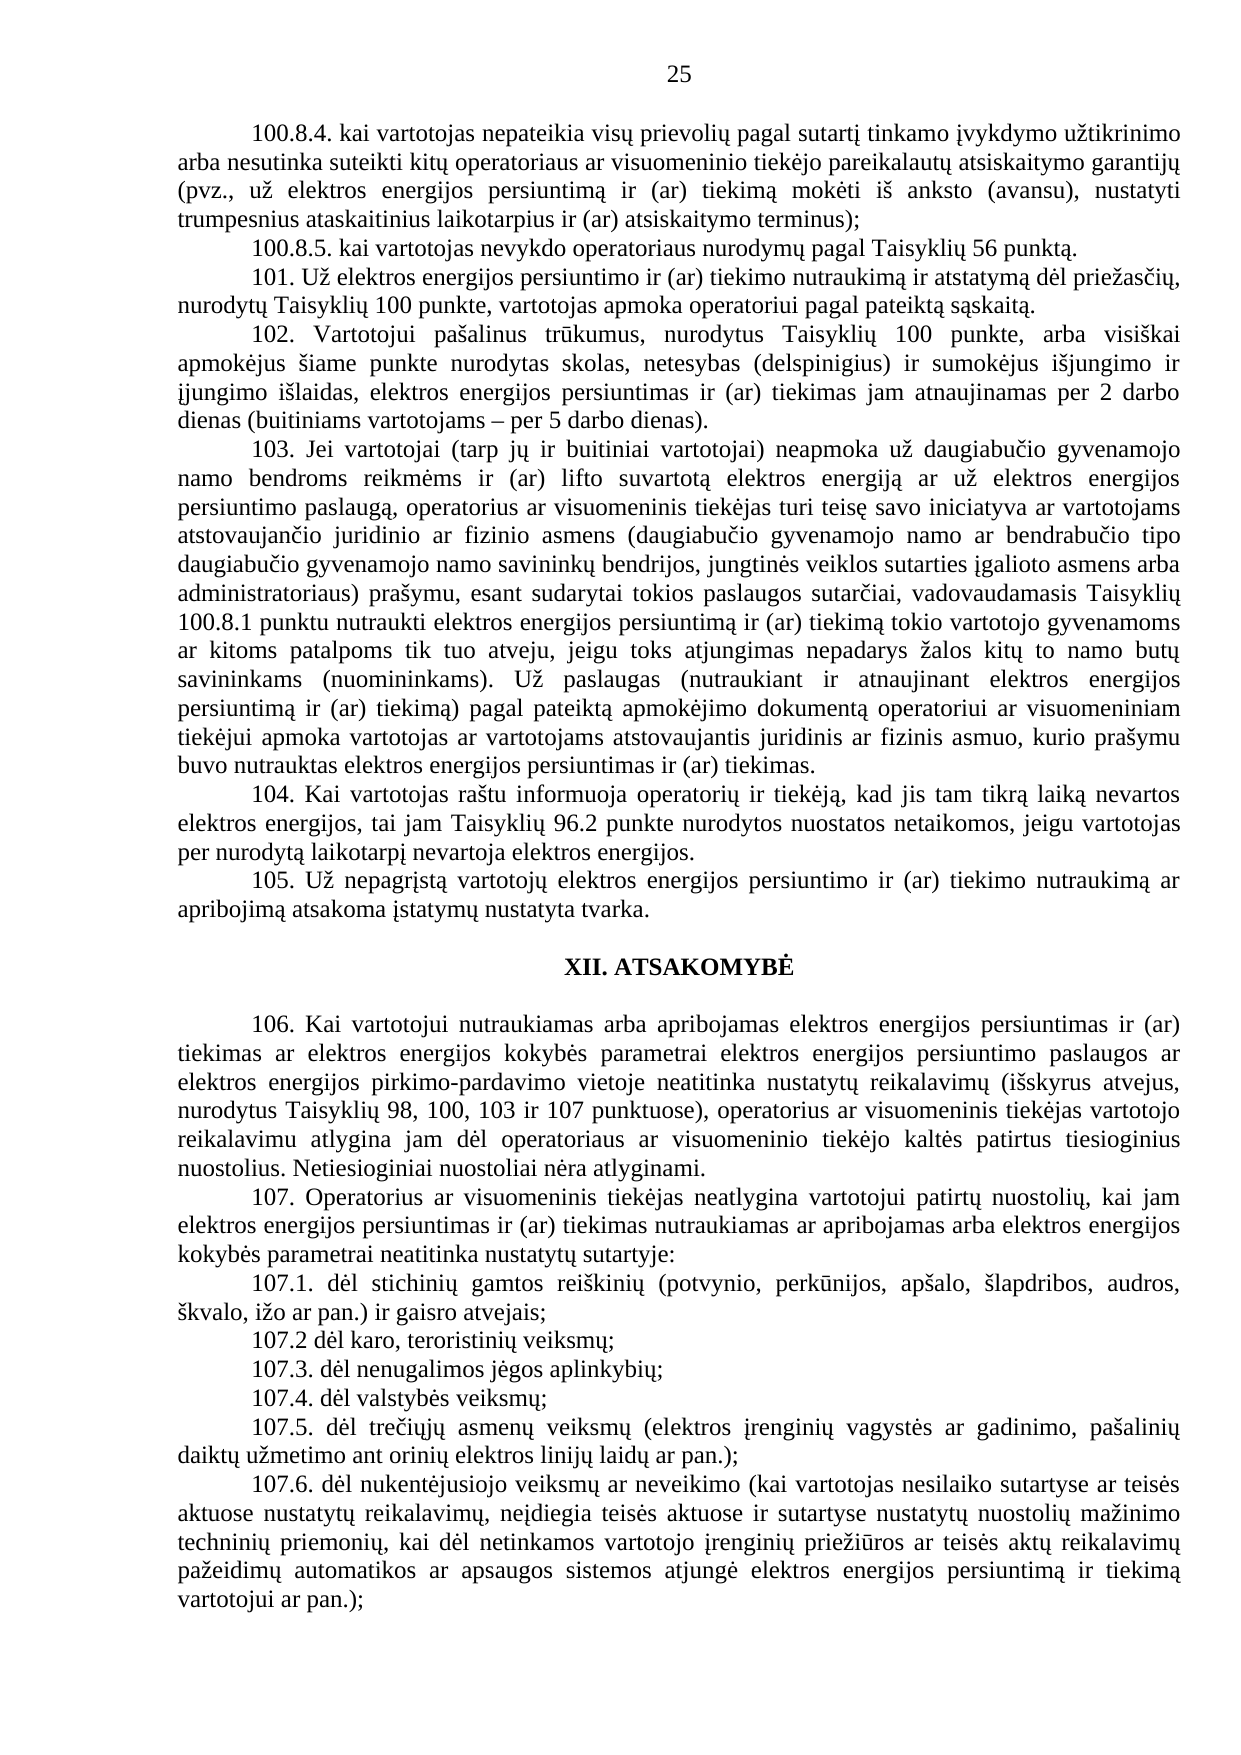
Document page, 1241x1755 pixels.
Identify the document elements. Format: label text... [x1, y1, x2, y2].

text 101. Už elektros energijos persiuntimo ir (ar) tiekimo nutraukimą ir atstatymą dėl priežasčių, nurodytų Taisyklių 100 punkte, vartotojas apmoka operatoriui pagal pateiktą sąskaitą. [177, 262, 1181, 319]
text 102. Vartotojui pašalinus trūkumus, nurodytus Taisyklių 100 punkte, arba visiškai apmokėjus šiame punkte nurodytas skolas, netesybas (delspinigius) ir sumokėjus išjungimo ir įjungimo išlaidas, elektros energijos persiuntimas ir (ar) tiekimas jam atnaujinamas per 2 darbo dienas (buitiniams vartotojams – per 5 darbo dienas). [177, 319, 1181, 434]
text 107.6. dėl nukentėjusiojo veiksmų ar neveikimo (kai vartotojas nesilaiko sutartyse ar teisės aktuose nustatytų reikalavimų, neįdiegia teisės aktuose ir sutartyse nustatytų nuostolių mažinimo techninių priemonių, kai dėl netinkamos vartotojo įrenginių priežiūros ar teisės aktų reikalavimų pažeidimų automatikos ar apsaugos sistemos atjungė elektros energijos persiuntimą ir tiekimą vartotojui ar pan.); [177, 1469, 1181, 1613]
text 107. Operatorius ar visuomeninis tiekėjas neatlygina vartotojui patirtų nuostolių, kai jam elektros energijos persiuntimas ir (ar) tiekimas nutraukiamas ar apribojamas arba elektros energijos kokybės parametrai neatitinka nustatytų sutartyje: [177, 1182, 1181, 1268]
text 100.8.4. kai vartotojas nepateikia visų prievolių pagal sutartį tinkamo įvykdymo užtikrinimo arba nesutinka suteikti kitų operatoriaus ar visuomeninio tiekėjo pareikalautų atsiskaitymo garantijų (pvz., už elektros energijos persiuntimą ir (ar) tiekimą mokėti iš anksto (avansu), nustatyti trumpesnius ataskaitinius laikotarpius ir (ar) atsiskaitymo terminus); [177, 118, 1181, 233]
text 107.2 dėl karo, teroristinių veiksmų; [177, 1326, 1181, 1354]
text 106. Kai vartotojui nutraukiamas arba apribojamas elektros energijos persiuntimas ir (ar) tiekimas ar elektros energijos kokybės parametrai elektros energijos persiuntimo paslaugos ar elektros energijos pirkimo-pardavimo vietoje neatitinka nustatytų reikalavimų (išskyrus atvejus, nurodytus Taisyklių 98, 100, 103 ir 107 punktuose), operatorius ar visuomeninis tiekėjas vartotojo reikalavimu atlygina jam dėl operatoriaus ar visuomeninio tiekėjo kaltės patirtus tiesioginius nuostolius. Netiesioginiai nuostoliai nėra atlyginami. [177, 1009, 1181, 1182]
text 107.3. dėl nenugalimos jėgos aplinkybių; [177, 1354, 1181, 1383]
text 107.4. dėl valstybės veiksmų; [177, 1383, 1181, 1412]
text 105. Už nepagrįstą vartotojų elektros energijos persiuntimo ir (ar) tiekimo nutraukimą ar apribojimą atsakoma įstatymų nustatyta tvarka. [177, 866, 1181, 923]
text XII. ATSAKOMYBĖ [177, 952, 1181, 981]
text 107.1. dėl stichinių gamtos reiškinių (potvynio, perkūnijos, apšalo, šlapdribos, audros, škvalo, ižo ar pan.) ir gaisro atvejais; [177, 1268, 1181, 1326]
text 103. Jei vartotojai (tarp jų ir buitiniai vartotojai) neapmoka už daugiabučio gyvenamojo namo bendroms reikmėms ir (ar) lifto suvartotą elektros energiją ar už elektros energijos persiuntimo paslaugą, operatorius ar visuomeninis tiekėjas turi teisę savo iniciatyva ar vartotojams atstovaujančio juridinio ar fizinio asmens (daugiabučio gyvenamojo namo ar bendrabučio tipo daugiabučio gyvenamojo namo savininkų bendrijos, jungtinės veiklos sutarties įgalioto asmens arba administratoriaus) prašymu, esant sudarytai tokios paslaugos sutarčiai, vadovaudamasis Taisyklių 100.8.1 punktu nutraukti elektros energijos persiuntimą ir (ar) tiekimą tokio vartotojo gyvenamoms ar kitoms patalpoms tik tuo atveju, jeigu toks atjungimas nepadarys žalos kitų to namo butų savininkams (nuomininkams). Už paslaugas (nutraukiant ir atnaujinant elektros energijos persiuntimą ir (ar) tiekimą) pagal pateiktą apmokėjimo dokumentą operatoriui ar visuomeniniam tiekėjui apmoka vartotojas ar vartotojams atstovaujantis juridinis ar fizinis asmuo, kurio prašymu buvo nutrauktas elektros energijos persiuntimas ir (ar) tiekimas. [177, 434, 1181, 779]
text 107.5. dėl trečiųjų asmenų veiksmų (elektros įrenginių vagystės ar gadinimo, pašalinių daiktų užmetimo ant orinių elektros linijų laidų ar pan.); [177, 1412, 1181, 1469]
text 104. Kai vartotojas raštu informuoja operatorių ir tiekėją, kad jis tam tikrą laiką nevartos elektros energijos, tai jam Taisyklių 96.2 punkte nurodytos nuostatos netaikomos, jeigu vartotojas per nurodytą laikotarpį nevartoja elektros energijos. [177, 779, 1181, 866]
text 100.8.5. kai vartotojas nevykdo operatoriaus nurodymų pagal Taisyklių 56 punktą. [177, 233, 1181, 262]
